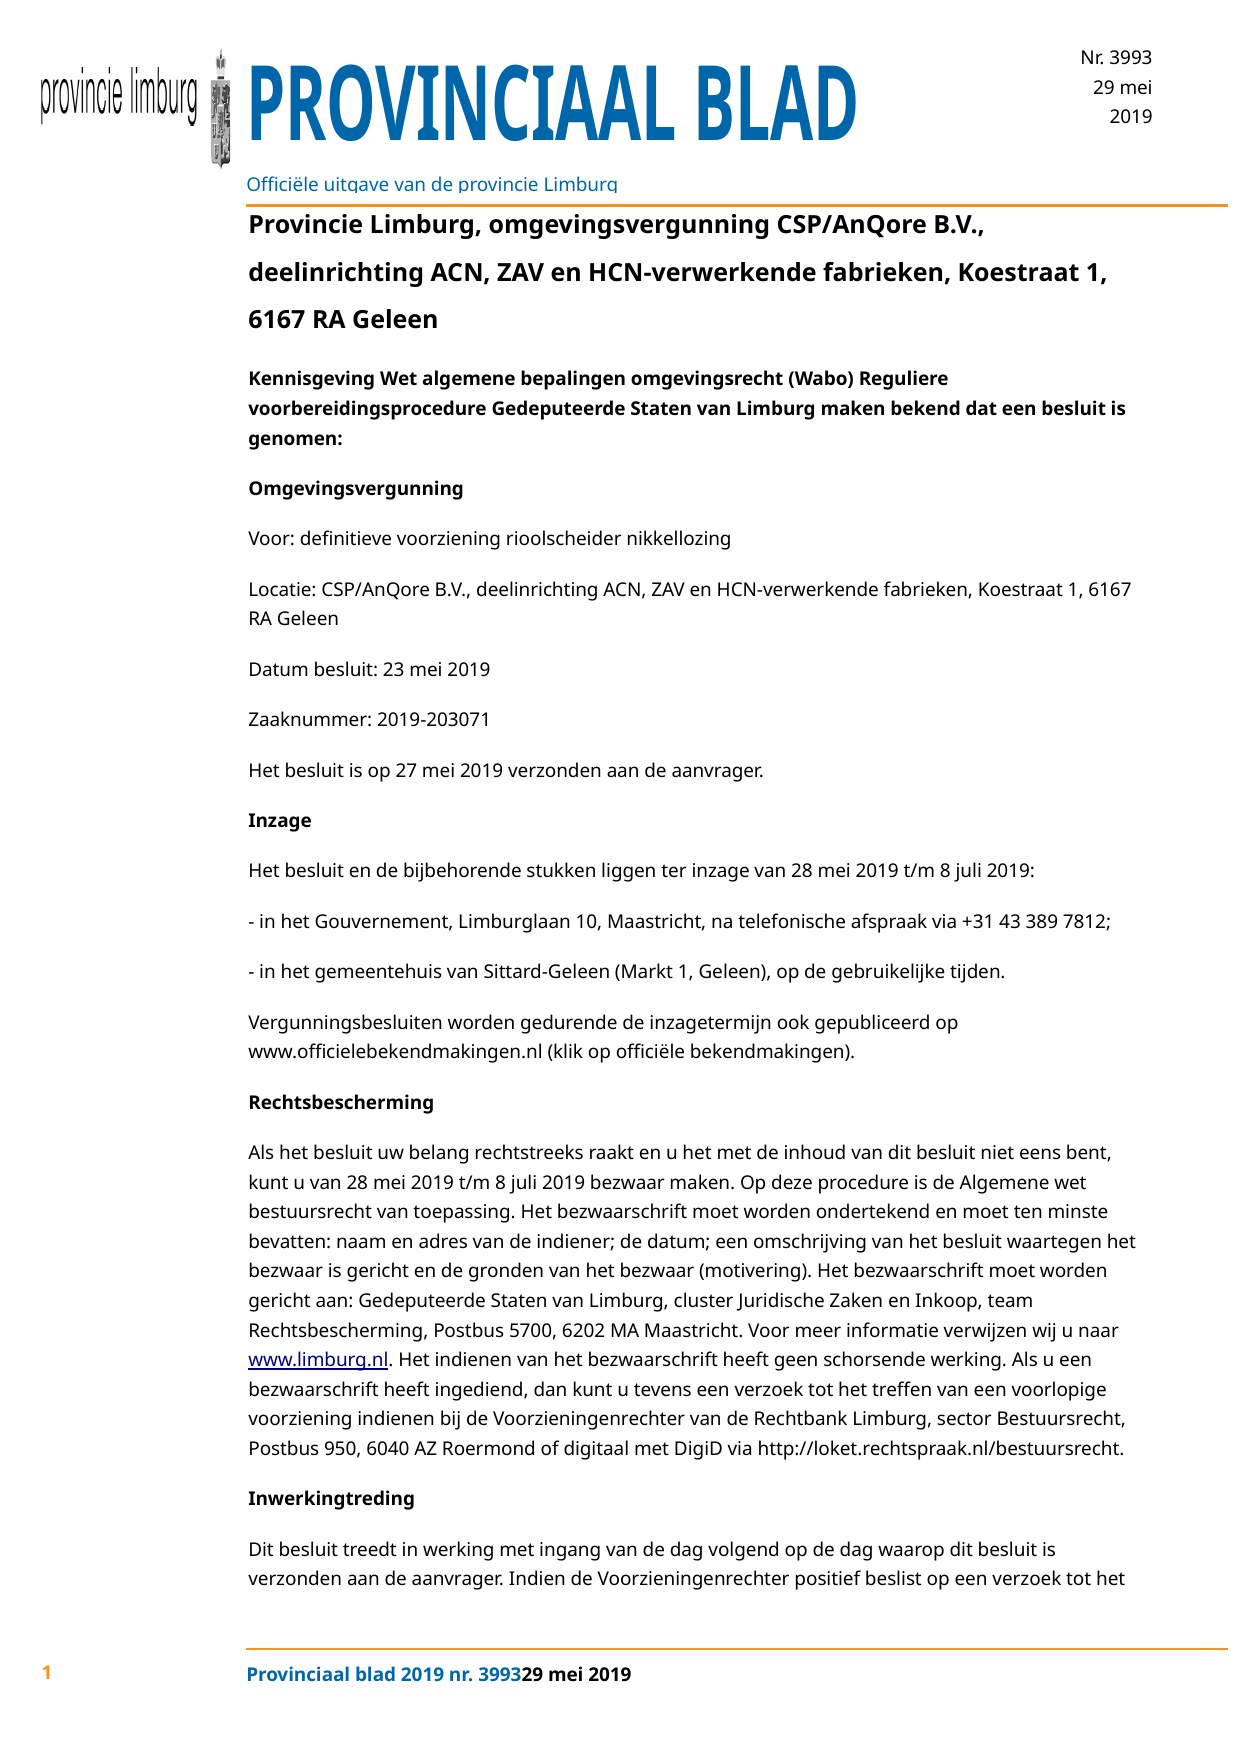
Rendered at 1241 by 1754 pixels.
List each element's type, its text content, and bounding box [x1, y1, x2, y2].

text Vergunningsbesluiten worden gedurende de inzagetermijn ook gepubliceerd op www.officielebekendmakingen.nl (klik op officiële bekendmakingen). [248, 1009, 1152, 1064]
text Rechtsbescherming [248, 1089, 1152, 1114]
text Datum besluit: 23 mei 2019 [248, 656, 1152, 682]
text - in het gemeentehuis van Sittard-Geleen (Markt 1, Geleen), op de gebruikelijke tijden. [248, 958, 1152, 984]
picture [41, 47, 231, 172]
text Inzage [248, 807, 1152, 833]
text Zaaknummer: 2019-203071 [248, 706, 1152, 732]
text Als het besluit uw belang rechtstreeks raakt en u het met de inhoud van dit besluit niet eens bent, kunt u van 28 mei 2019 t/m 8 juli 2019 bezwaar maken. Op deze procedure is de Algemene wet bestuursrecht van toepassing. Het bezwaarschrift moet worden ondertekend en moet ten minste bevatten: naam en adres van de indiener; de datum; een omschrijving van het besluit waartegen het bezwaar is gericht en de gronden van het bezwaar (motivering). Het bezwaarschrift moet worden gericht aan: Gedeputeerde Staten van Limburg, cluster Juridische Zaken en Inkoop, team Rechtsbescherming, Postbus 5700, 6202 MA Maastricht. Voor meer informatie verwijzen wij u naar www.limburg.nl. Het indienen van het bezwaarschrift heeft geen schorsende werking. Als u een bezwaarschrift heeft ingediend, dan kunt u tevens een verzoek tot het treffen van een voorlopige voorziening indienen bij de Voorzieningenrechter van de Rechtbank Limburg, sector Bestuursrecht, Postbus 950, 6040 AZ Roermond of digitaal met DigiD via http://loket.rechtspraak.nl/bestuursrecht. [248, 1139, 1152, 1461]
text Kennisgeving Wet algemene bepalingen omgevingsrecht (Wabo) Reguliere voorbereidingsprocedure Gedeputeerde Staten van Limburg maken bekend dat een besluit is genomen: [248, 366, 1152, 450]
text Het besluit en de bijbehorende stukken liggen ter inzage van 28 mei 2019 t/m 8 juli 2019: [248, 858, 1152, 883]
text Omgevingsvergunning [248, 475, 1152, 501]
text Inwerkingtreding [248, 1486, 1152, 1511]
text - in het Gouvernement, Limburglaan 10, Maastricht, na telefonische afspraak via +31 43 389 7812; [248, 908, 1152, 934]
text Voor: definitieve voorziening rioolscheider nikkellozing [248, 526, 1152, 551]
text Locatie: CSP/AnQore B.V., deelinrichting ACN, ZAV en HCN-verwerkende fabrieken, Koestraat 1, 6167 RA Geleen [248, 576, 1152, 631]
text Provincie Limburg, omgevingsvergunning CSP/AnQore B.V., deelinrichting ACN, ZAV en HCN-verwerkende fabrieken, Koestraat 1, 6167 RA Geleen [248, 207, 1152, 336]
text Dit besluit treedt in werking met ingang van de dag volgend op de dag waarop dit besluit is verzonden aan de aanvrager. Indien de Voorzieningenrechter positief beslist op een verzoek tot het [248, 1536, 1152, 1591]
text Het besluit is op 27 mei 2019 verzonden aan de aanvrager. [248, 757, 1152, 782]
